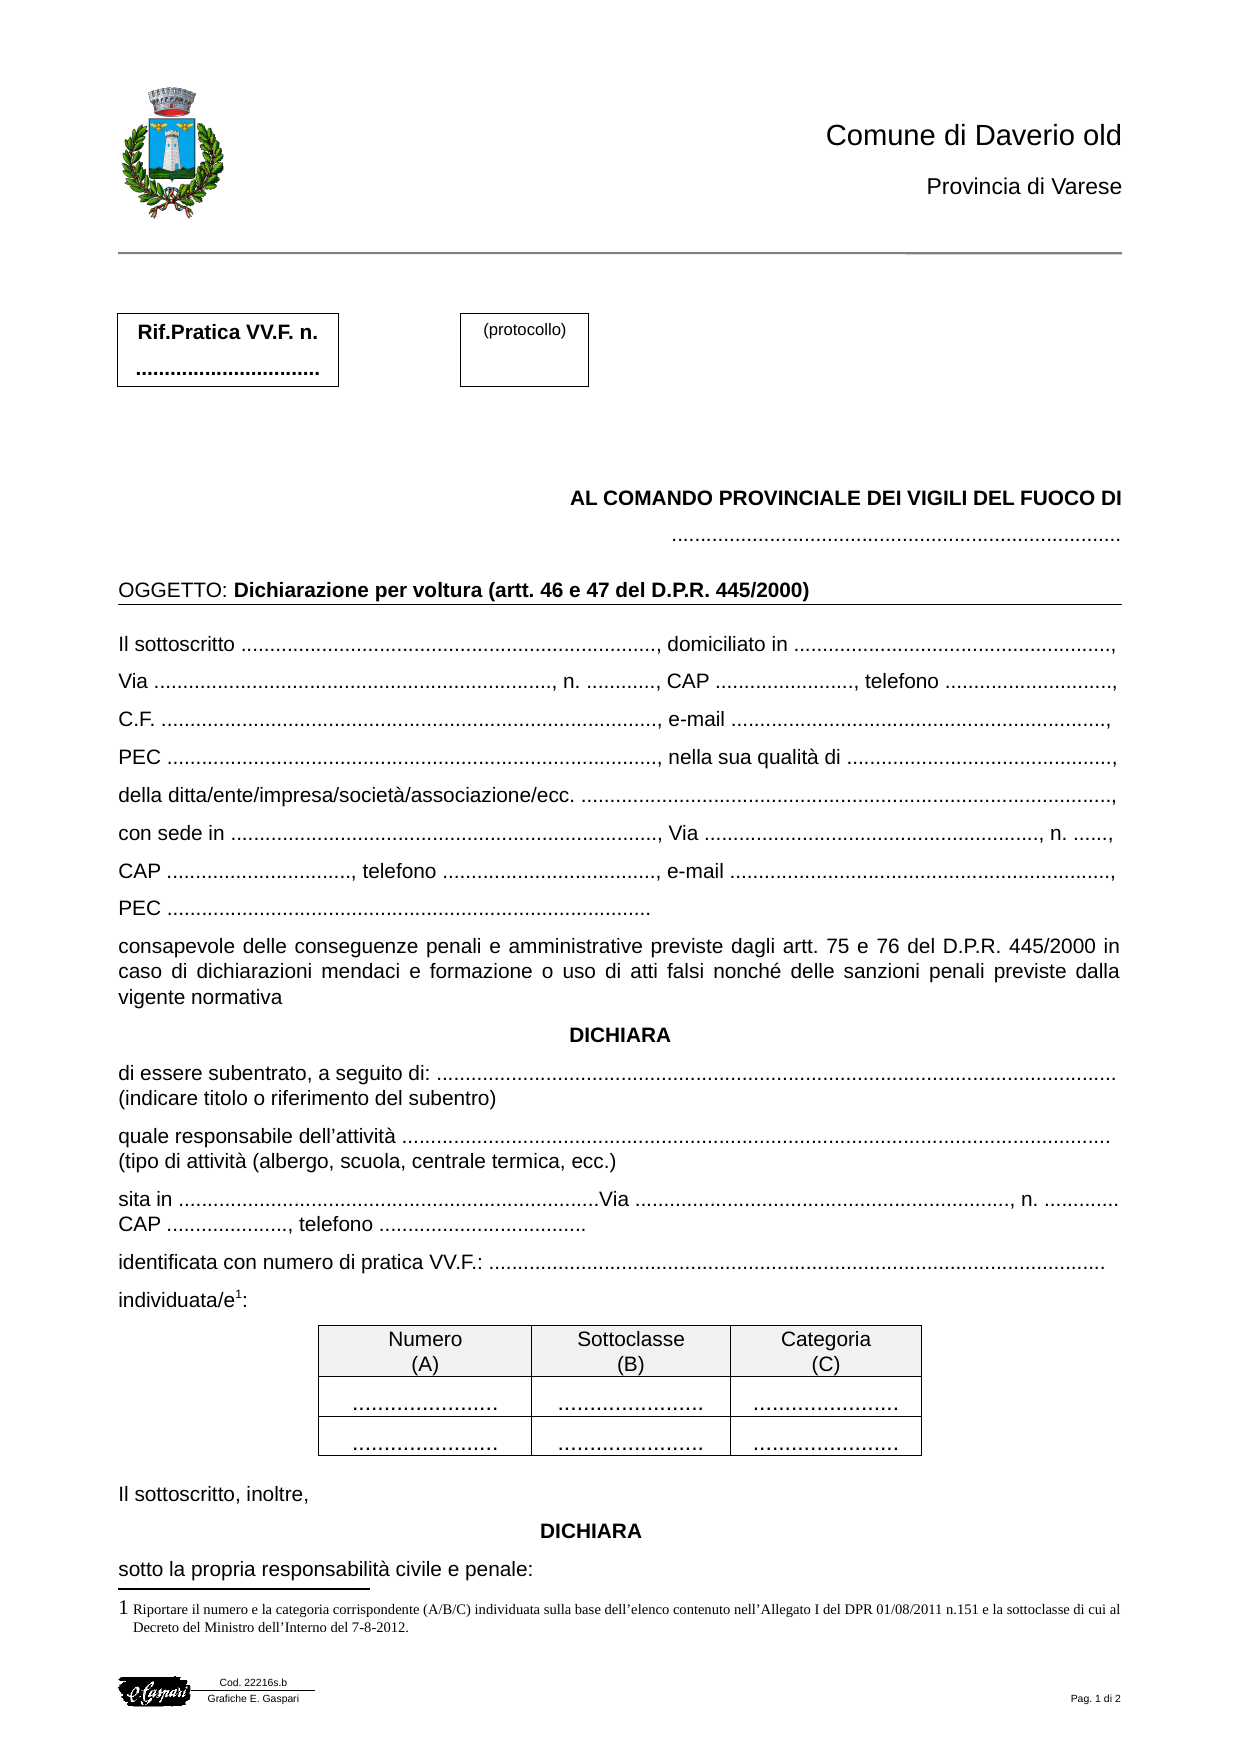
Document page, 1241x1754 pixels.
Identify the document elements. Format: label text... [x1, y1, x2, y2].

text Il sottoscritto ........................................................................, domiciliato in ......................................................., [118, 632, 1122, 656]
table_header Categoria (C) [731, 1326, 921, 1376]
text .............................................................................. [118, 522, 1122, 546]
text della ditta/ente/impresa/società/associazione/ecc. ............................................................................................, [118, 783, 1122, 807]
text di essere subentrato, a seguito di: ...................................................................................................................... (indicare titolo o riferimento del subentro) [118, 1060, 1122, 1109]
text C.F. ......................................................................................, e-mail ................................................................., [118, 707, 1122, 731]
table_cell ....................... [731, 1377, 921, 1416]
text OGGETTO: Dichiarazione per voltura (artt. 46 e 47 del D.P.R. 445/2000) [118, 578, 1122, 604]
text sotto la propria responsabilità civile e penale: [118, 1557, 1107, 1581]
table_header Rif.Pratica VV.F. n. ................................ [118, 314, 338, 386]
text CAP ................................, telefono ....................................., e-mail .................................................................., [118, 858, 1122, 882]
text DICHIARA [118, 1022, 1122, 1046]
text Riportare il numero e la categoria corrispondente (A/B/C) individuata sulla base dell’elenco contenuto nell’Allegato I del DPR 01/08/2011 n.151 e la sottoclasse di cui al Decreto del Ministro dell’Interno del 7-8-2012. [118, 1595, 1122, 1636]
text identificata con numero di pratica VV.F.: ........................................................................................................... [118, 1250, 1122, 1274]
picture [122, 87, 224, 219]
picture [117, 1675, 191, 1707]
table_header [339, 313, 460, 386]
table_header Numero (A) [319, 1326, 531, 1376]
text sita in .........................................................................Via ................................................................., n. ............. CAP ....................., telefono .................................... [118, 1187, 1122, 1236]
table_cell ....................... [532, 1417, 730, 1455]
text Il sottoscritto, inoltre, [118, 1481, 1063, 1505]
text DICHIARA [118, 1519, 1064, 1543]
table_cell ....................... [532, 1377, 730, 1416]
text AL COMANDO PROVINCIALE DEI VIGILI DEL FUOCO DI [118, 486, 1122, 509]
text Provincia di Varese [224, 173, 1122, 200]
table_cell ....................... [319, 1377, 531, 1416]
table_cell ....................... [319, 1417, 531, 1455]
text con sede in .........................................................................., Via .........................................................., n. ......, [118, 821, 1122, 844]
table_cell ....................... [731, 1417, 921, 1455]
text individuata/e: [118, 1287, 1122, 1311]
text quale responsabile dell’attività ........................................................................................................................... (tipo di attività (albergo, scuola, centrale termica, ecc.) [118, 1123, 1122, 1173]
text Comune di Daverio old [224, 118, 1122, 152]
text PEC ....................................................................................., nella sua qualità di .............................................., [118, 745, 1122, 769]
table_header (protocollo) [461, 314, 588, 386]
table_header Sottoclasse (B) [532, 1326, 730, 1376]
text PEC .................................................................................... [118, 896, 1122, 920]
text Via ....................................................................., n. ............, CAP ........................, telefono ............................., [118, 669, 1122, 693]
text consapevole delle conseguenze penali e amministrative previste dagli artt. 75 e 76 del D.P.R. 445/2000 in caso di dichiarazioni mendaci e formazione o uso di atti falsi nonché delle sanzioni penali previste dalla vigente normativa [118, 934, 1122, 1009]
